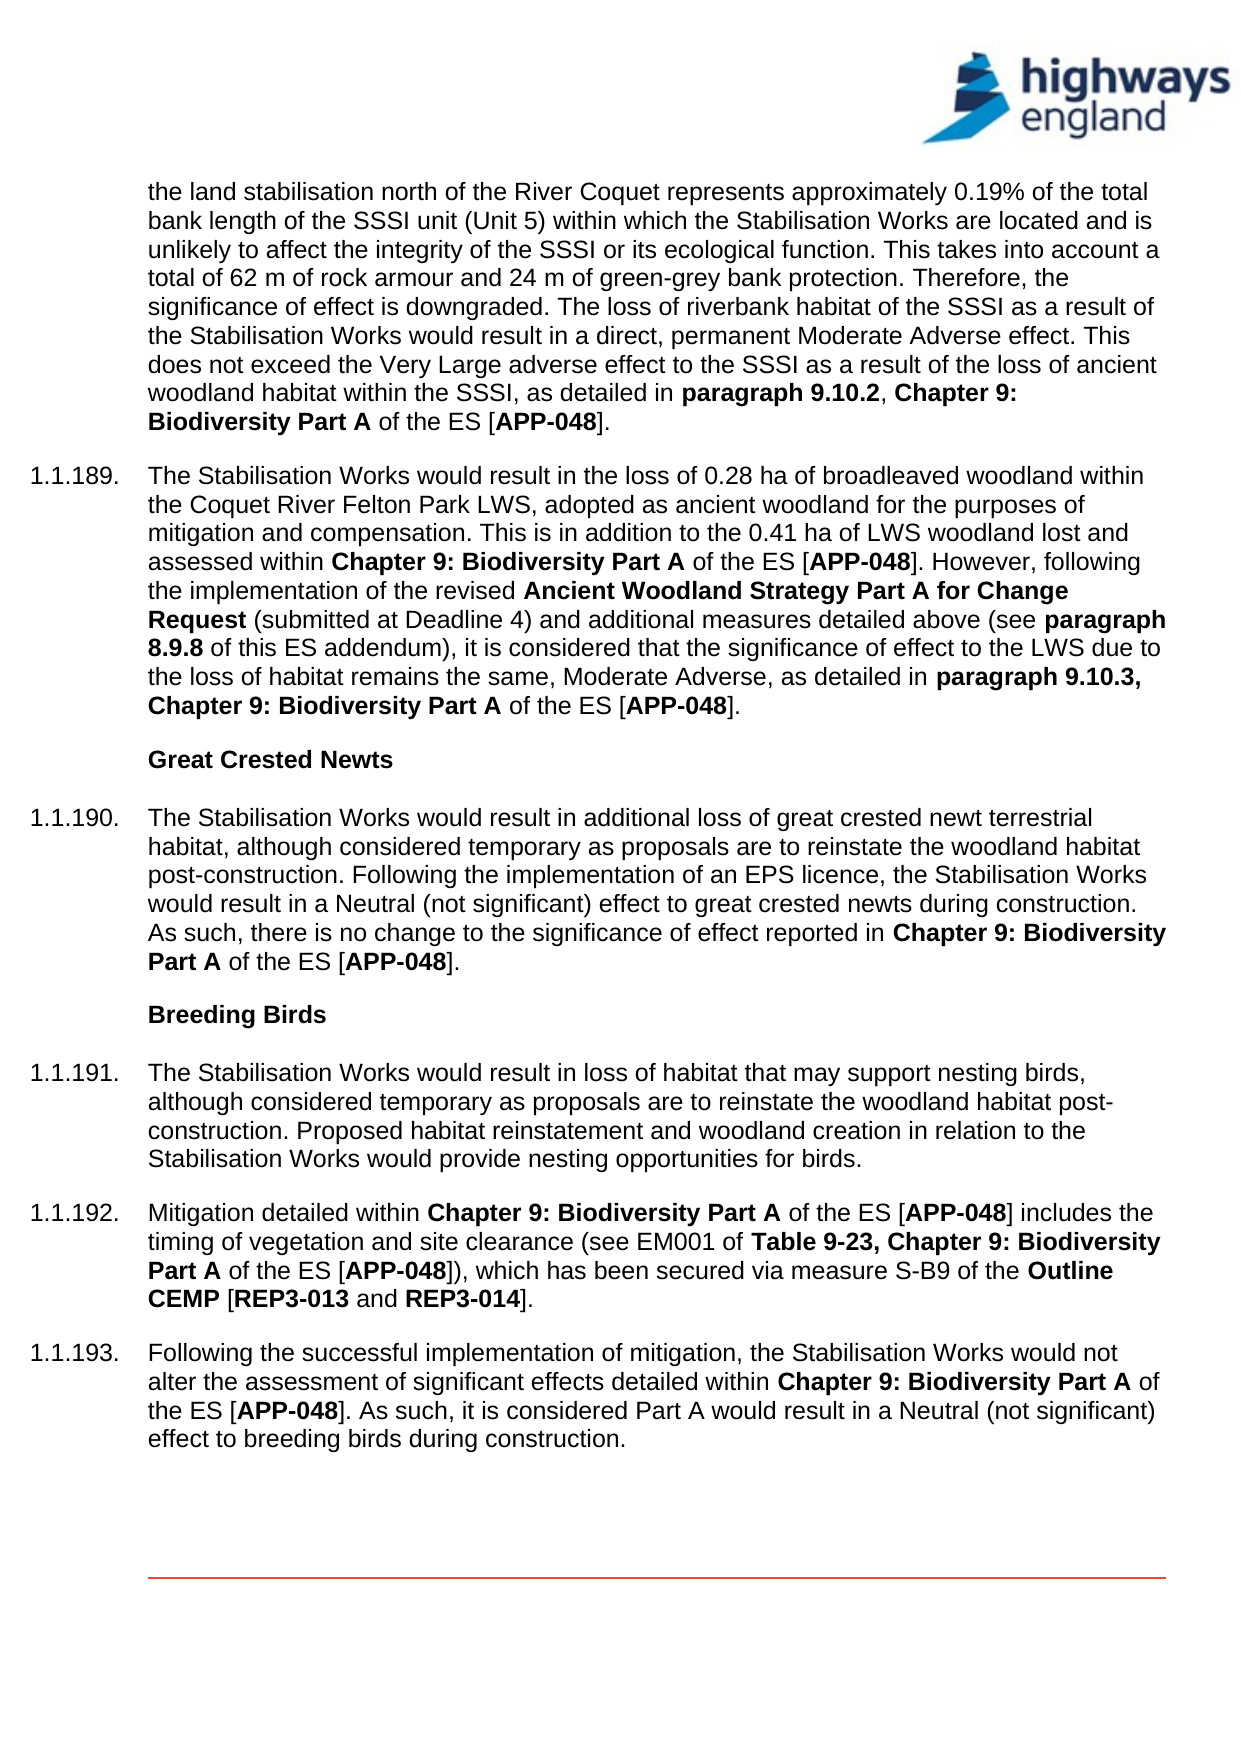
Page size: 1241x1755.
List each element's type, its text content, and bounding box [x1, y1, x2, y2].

list The Stabilisation Works would result in loss of habitat that may support nesting birds, although considered temporary as proposals are to reinstate the woodland habitat post-construction. Proposed habitat reinstatement and woodland creation in relation to the Stabilisation Works would provide nesting opportunities for birds. [29, 1058, 1166, 1173]
list Mitigation detailed within Chapter 9: Biodiversity Part A of the ES [APP-048] includes the timing of vegetation and site clearance (see EM001 of Table 9-23, Chapter 9: Biodiversity Part A of the ES [APP-048]), which has been secured via measure S-B9 of the Outline CEMP [REP3-013 and REP3-014]. [29, 1198, 1166, 1313]
list the land stabilisation north of the River Coquet represents approximately 0.19% of the total bank length of the SSSI unit (Unit 5) within which the Stabilisation Works are located and is unlikely to affect the integrity of the SSSI or its ecological function. This takes into account a total of 62 m of rock armour and 24 m of green-grey bank protection. Therefore, the significance of effect is downgraded. The loss of riverbank habitat of the SSSI as a result of the Stabilisation Works would result in a direct, permanent Moderate Adverse effect. This does not exceed the Very Large adverse effect to the SSSI as a result of the loss of ancient woodland habitat within the SSSI, as detailed in paragraph 9.10.2, Chapter 9: Biodiversity Part A of the ES [APP-048]. [29, 177, 1166, 436]
list The Stabilisation Works would result in the loss of 0.28 ha of broadleaved woodland within the Coquet River Felton Park LWS, adopted as ancient woodland for the purposes of mitigation and compensation. This is in addition to the 0.41 ha of LWS woodland lost and assessed within Chapter 9: Biodiversity Part A of the ES [APP-048]. However, following the implementation of the revised Ancient Woodland Strategy Part A for Change Request (submitted at Deadline 4) and additional measures detailed above (see paragraph 8.9.8 of this ES addendum), it is considered that the significance of effect to the LWS due to the loss of habitat remains the same, Moderate Adverse, as detailed in paragraph 9.10.3, Chapter 9: Biodiversity Part A of the ES [APP-048]. [29, 461, 1166, 720]
list The Stabilisation Works would result in additional loss of great crested newt terrestrial habitat, although considered temporary as proposals are to reinstate the woodland habitat post-construction. Following the implementation of an EPS licence, the Stabilisation Works would result in a Neutral (not significant) effect to great crested newts during construction. As such, there is no change to the significance of effect reported in Chapter 9: Biodiversity Part A of the ES [APP-048]. [29, 803, 1166, 975]
subtitle Great Crested Newts [148, 745, 1166, 773]
subtitle Breeding Birds [148, 1000, 1166, 1029]
list Following the successful implementation of mitigation, the Stabilisation Works would not alter the assessment of significant effects detailed within Chapter 9: Biodiversity Part A of the ES [APP-048]. As such, it is considered Part A would result in a Neutral (not significant) effect to breeding birds during construction. [29, 1338, 1166, 1453]
